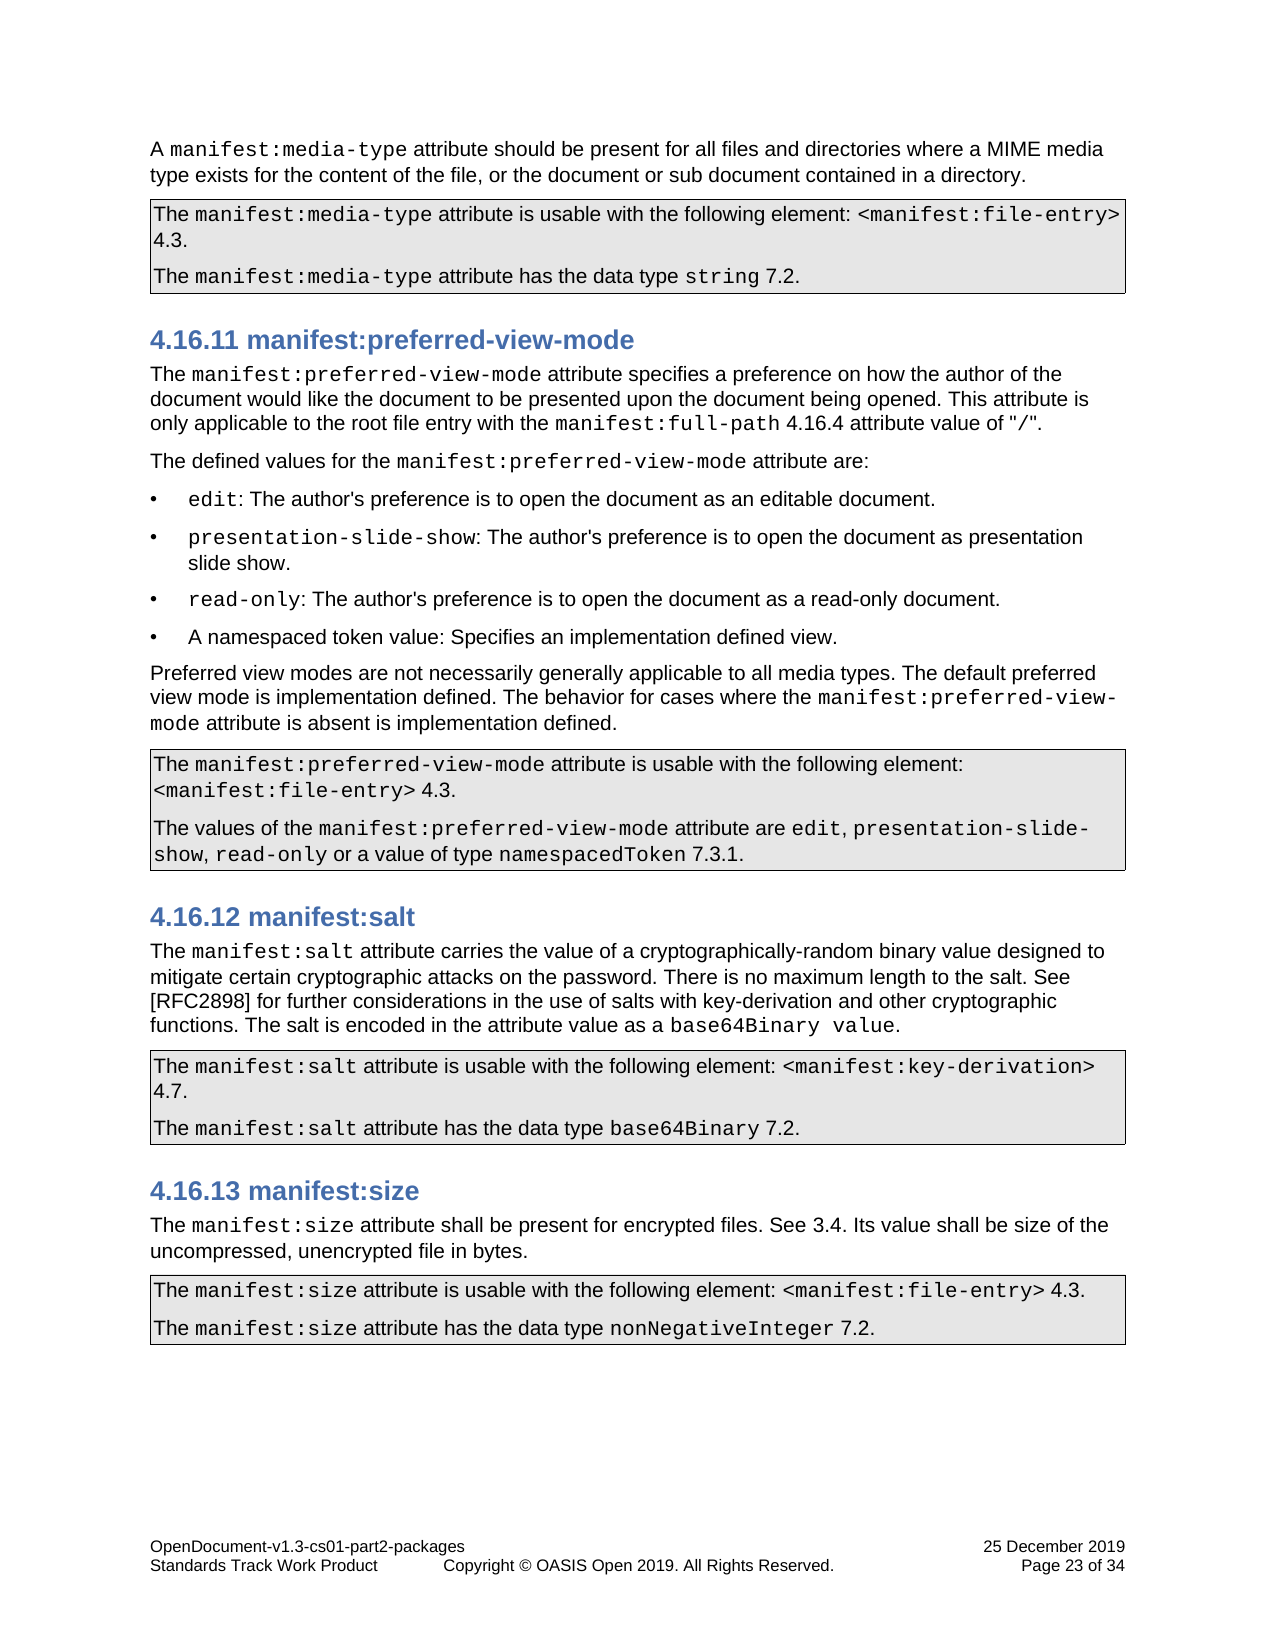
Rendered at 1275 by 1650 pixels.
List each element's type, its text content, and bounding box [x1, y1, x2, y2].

list A namespaced token value: Specifies an implementation defined view. [150, 625, 1125, 649]
list The manifest:size attribute is usable with the following element: <manifest:file-entry> 4.3. [151, 1276, 1125, 1303]
subtitle manifest:size [150, 1175, 1125, 1207]
text The manifest:preferred-view-mode attribute specifies a preference on how the author of the document would like the document to be presented upon the document being opened. This attribute is only applicable to the root file entry with the manifest:full-path 4.16.4 attribute value of "/". [150, 361, 1125, 437]
list edit: The author's preference is to open the document as an editable document. [150, 487, 1125, 513]
list The manifest:size attribute has the data type nonNegativeInteger 7.2. [151, 1312, 1125, 1344]
subtitle manifest:preferred-view-mode [150, 324, 1125, 355]
text A manifest:media-type attribute should be present for all files and directories where a MIME media type exists for the content of the file, or the document or sub document contained in a directory. [150, 137, 1125, 187]
text The manifest:salt attribute carries the value of a cryptographically-random binary value designed to mitigate certain cryptographic attacks on the password. There is no maximum length to the salt. See [RFC2898] for further considerations in the use of salts with key-derivation and other cryptographic functions. The salt is encoded in the attribute value as a base64Binary value. [150, 939, 1125, 1038]
text The defined values for the manifest:preferred-view-mode attribute are: [150, 449, 1125, 475]
subtitle manifest:salt [150, 901, 1125, 933]
list The manifest:preferred-view-mode attribute is usable with the following element: <manifest:file-entry> 4.3. [151, 750, 1125, 803]
list The manifest:media-type attribute is usable with the following element: <manifest:file-entry> 4.3. [151, 200, 1125, 252]
list The manifest:salt attribute has the data type base64Binary 7.2. [151, 1112, 1125, 1144]
list The manifest:salt attribute is usable with the following element: <manifest:key-derivation> 4.7. [151, 1051, 1125, 1103]
list presentation-slide-show: The author's preference is to open the document as presentation slide show. [150, 525, 1125, 575]
list The manifest:media-type attribute has the data type string 7.2. [151, 261, 1125, 293]
list The values of the manifest:preferred-view-mode attribute are edit, presentation-slide-show, read-only or a value of type namespacedToken 7.3.1. [151, 812, 1125, 870]
text The manifest:size attribute shall be present for encrypted files. See 3.4. Its value shall be size of the uncompressed, unencrypted file in bytes. [150, 1213, 1125, 1262]
list read-only: The author's preference is to open the document as a read-only document. [150, 587, 1125, 613]
text Preferred view modes are not necessarily generally applicable to all media types. The default preferred view mode is implementation defined. The behavior for cases where the manifest:preferred-view-mode attribute is absent is implementation defined. [150, 661, 1125, 737]
